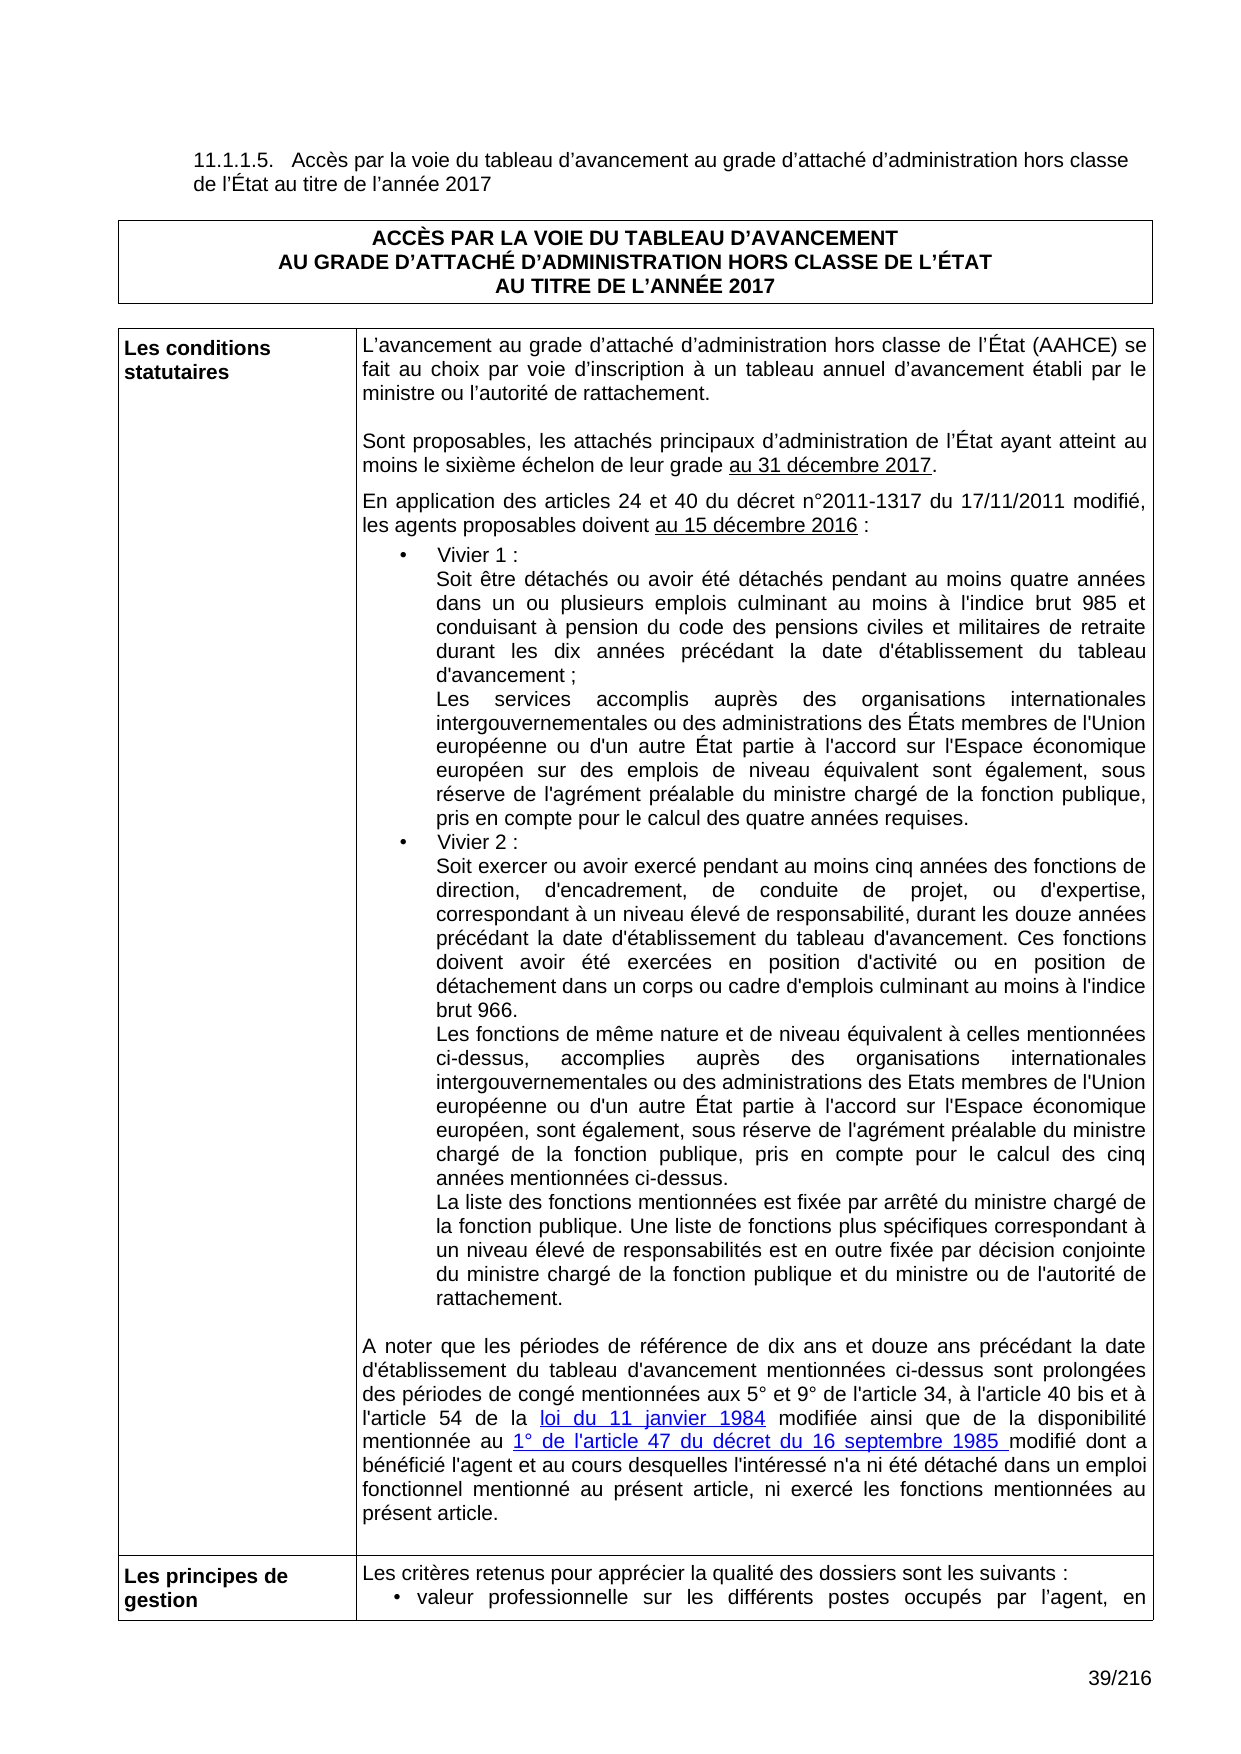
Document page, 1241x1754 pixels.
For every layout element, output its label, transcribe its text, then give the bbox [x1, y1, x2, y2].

table_header L’avancement au grade d’attaché d’administration hors classe de l’état (AAHCE) se fait au choix par voie d’inscription à un tableau annuel d’avancement établi par le ministre ou l’autorité de rattachement. Sont proposables, les attachés principaux d’administration de l’État ayant atteint au moins le sixième échelon de leur grade au 31 décembre 2017. En application des articles 24 et 40 du décret n°2011-1317 du 17/11/2011 modifié, les agents proposables doivent au 15 décembre 2016 : Vivier 1 : Soit être détachés ou avoir été détachés pendant au moins quatre années dans un ou plusieurs emplois culminant au moins à l'indice brut 985 et conduisant à pension du code des pensions civiles et militaires de retraite durant les dix années précédant la date d'établissement du tableau d'avancement ; Les services accomplis auprès des organisations internationales intergouvernementales ou des administrations des États membres de l'Union européenne ou d'un autre État partie à l'accord sur l'Espace économique européen sur des emplois de niveau équivalent sont également, sous réserve de l'agrément préalable du ministre chargé de la fonction publique, pris en compte pour le calcul des quatre années requises. Vivier 2 : Soit exercer ou avoir exercé pendant au moins cinq années des fonctions de direction, d'encadrement, de conduite de projet, ou d'expertise, correspondant à un niveau élevé de responsabilité, durant les douze années précédant la date d'établissement du tableau d'avancement. Ces fonctions doivent avoir été exercées en position d'activité ou en position de détachement dans un corps ou cadre d'emplois culminant au moins à l'indice brut 966. Les fonctions de même nature et de niveau équivalent à celles mentionnées ci-dessus, accomplies auprès des organisations internationales intergouvernementales ou des administrations des Etats membres de l'Union européenne ou d'un autre État partie à l'accord sur l'Espace économique européen, sont également, sous réserve de l'agrément préalable du ministre chargé de la fonction publique, pris en compte pour le calcul des cinq années mentionnées ci-dessus. La liste des fonctions mentionnées est fixée par arrêté du ministre chargé de la fonction publique. Une liste de fonctions plus spécifiques correspondant à un niveau élevé de responsabilités est en outre fixée par décision conjointe du ministre chargé de la fonction publique et du ministre ou de l'autorité de rattachement. A noter que les périodes de référence de dix ans et douze ans précédant la date d'établissement du tableau d'avancement mentionnées ci-dessus sont prolongées des périodes de congé mentionnées aux 5° et 9° de l'article 34, à l'article 40 bis et à l'article 54 de la loi du 11 janvier 1984 modifiée ainsi que de la disponibilité mentionnée au 1° de l'article 47 du décret du 16 septembre 1985 modifié dont a bénéficié l'agent et au cours desquelles l'intéressé n'a ni été détaché dans un emploi fonctionnel mentionné au présent article, ni exercé les fonctions mentionnées au présent article. [357, 329, 1153, 1555]
table_header Les conditions statutaires [119, 329, 356, 1555]
subtitle Accès par la voie du tableau d’avancement au grade d’attaché d’administration hors classe de l’État au titre de l’année 2017 [118, 148, 1152, 196]
table_cell Les principes de gestion [119, 1556, 356, 1620]
table_cell Les critères retenus pour apprécier la qualité des dossiers sont les suivants : valeur professionnelle sur les différents postes occupés par l’agent, en [357, 1556, 1153, 1620]
table_header ACCÈS PAR LA VOIE DU TABLEAU D’AVANCEMENT AU GRADE D’ATTACHÉ D’ADMINISTRATION HORS CLASSE DE L’éTAT AU TITRE DE L’ANNÉE 2017 [119, 221, 1152, 303]
